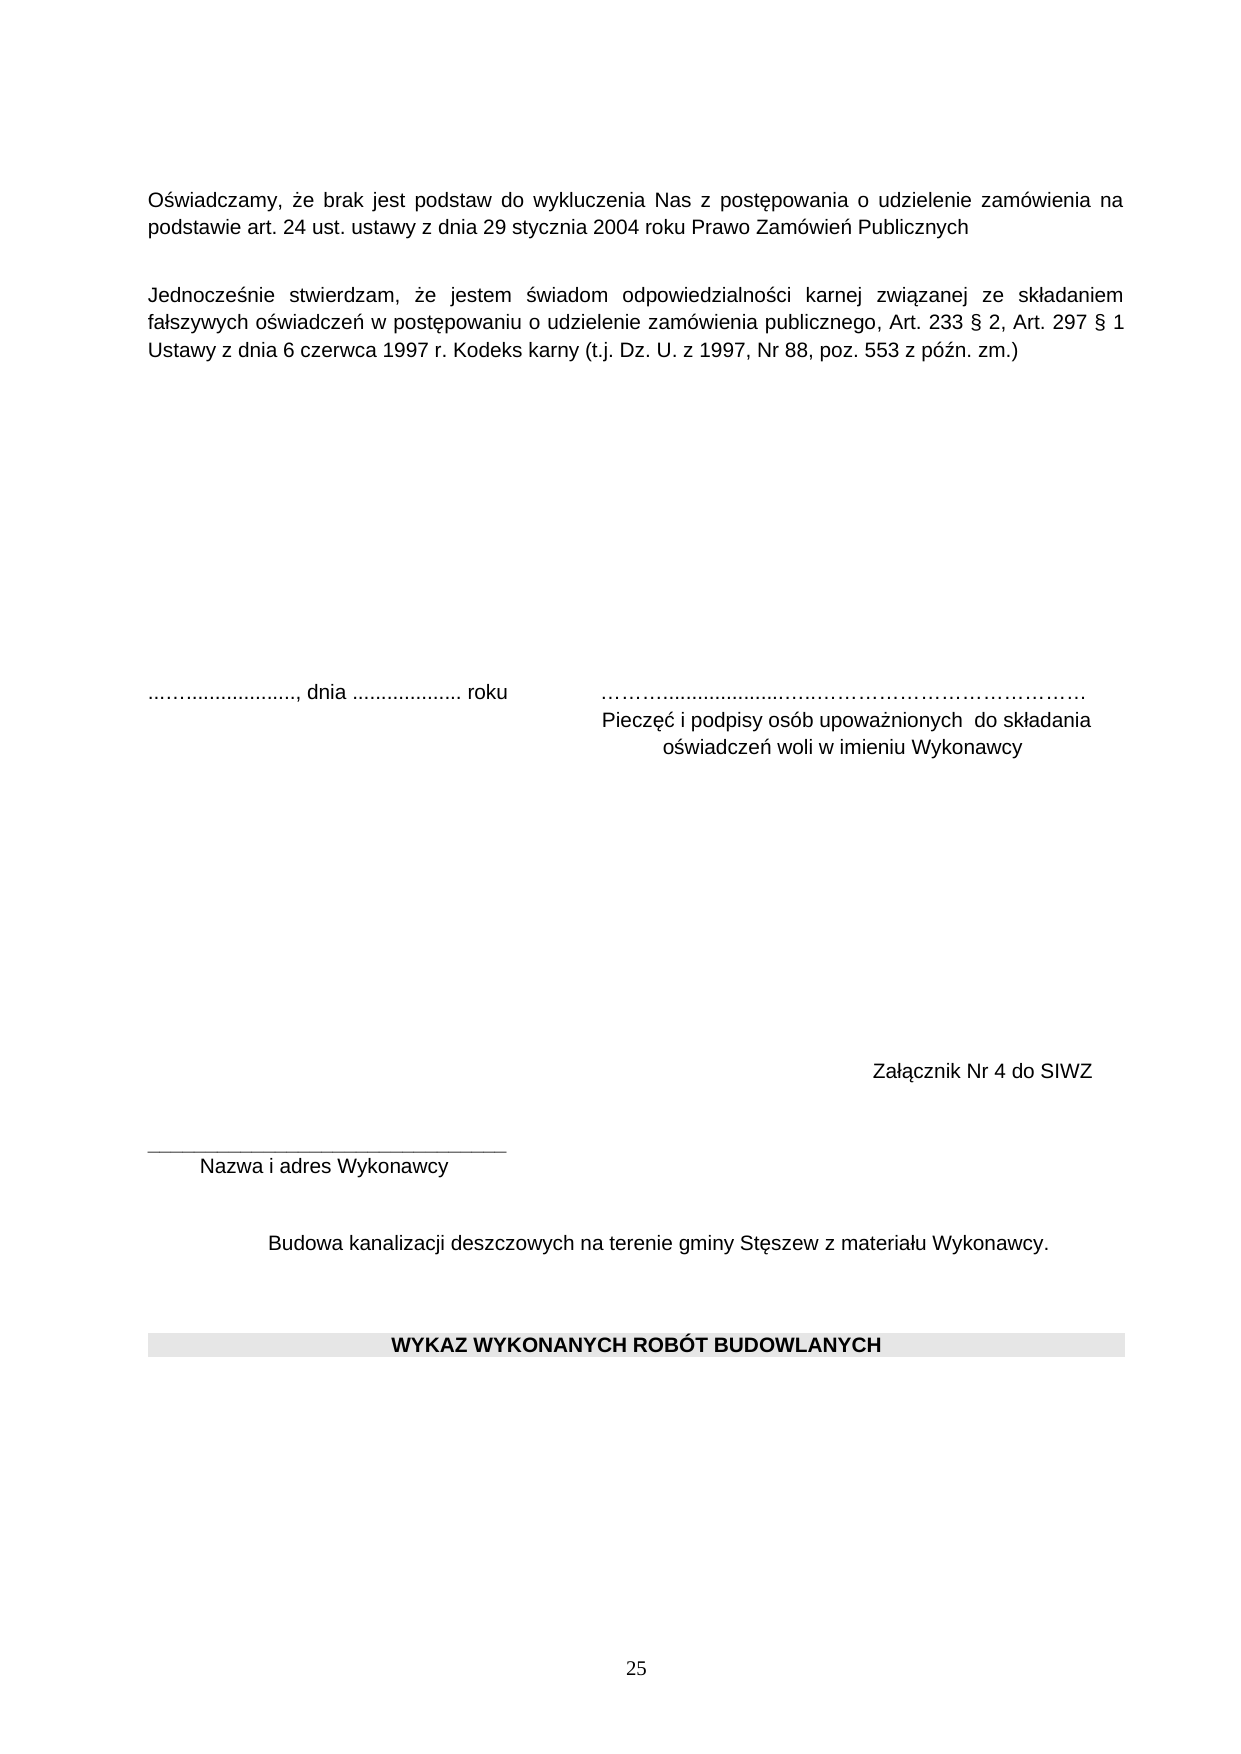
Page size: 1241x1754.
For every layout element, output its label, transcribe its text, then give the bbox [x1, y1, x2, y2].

text Nazwa i adres Wykonawcy [148, 1154, 1125, 1178]
text Pieczęć i podpisy osób upoważnionych do składania [590, 708, 1125, 732]
text Oświadczamy, że brak jest podstaw do wykluczenia Nas z postępowania o udzielenie zamówienia na podstawie art. 24 ust. ustawy z dnia 29 stycznia 2004 roku Prawo Zamówień Publicznych [148, 188, 1125, 239]
subtitle WYKAZ WYKONANYCH ROBÓT BUDOWLANYCH [148, 1333, 1125, 1357]
text oświadczeń woli w imieniu Wykonawcy [616, 735, 1125, 759]
text Budowa kanalizacji deszczowych na terenie gminy Stęszew z materiału Wykonawcy. [192, 1231, 1125, 1255]
text ...…..................., dnia ................... roku ……….....................…..………………………………… [148, 680, 1096, 704]
text Załącznik Nr 4 do SIWZ [148, 1058, 1125, 1082]
text _______________________________ [148, 1130, 1125, 1154]
text Jednocześnie stwierdzam, że jestem świadom odpowiedzialności karnej związanej ze składaniem fałszywych oświadczeń w postępowaniu o udzielenie zamówienia publicznego, Art. 233 § 2, Art. 297 § 1 Ustawy z dnia 6 czerwca 1997 r. Kodeks karny (t.j. Dz. U. z 1997, Nr 88, poz. 553 z późn. zm.) [148, 283, 1125, 362]
